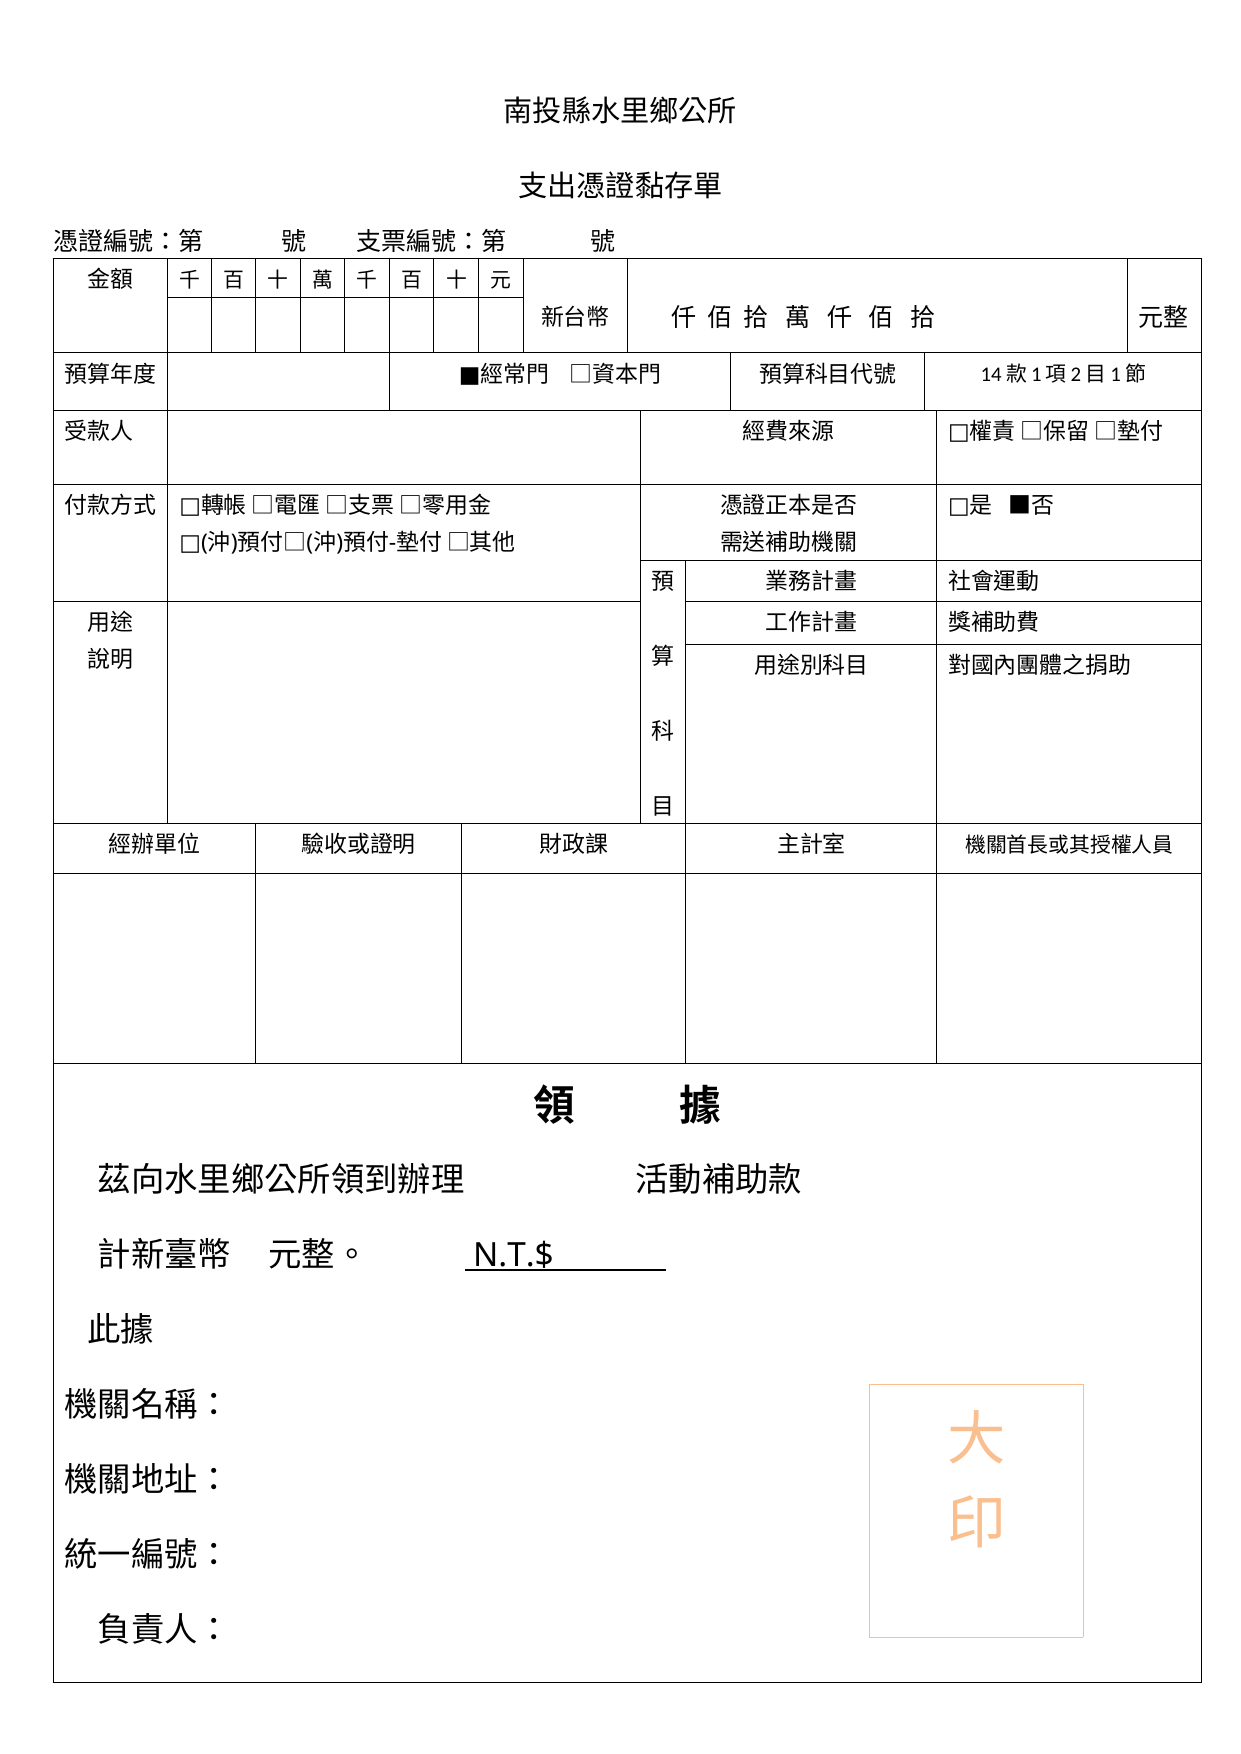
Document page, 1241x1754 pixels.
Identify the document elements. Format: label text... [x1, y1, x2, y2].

text 南投縣水里鄉公所 [53, 71, 1187, 146]
table_cell 預 算 科 目 [641, 561, 685, 823]
table_cell [168, 298, 211, 352]
table_cell [390, 298, 433, 352]
table_cell □權責 □保留 □墊付 [937, 411, 1201, 483]
table_cell 對國內團體之捐助 [937, 645, 1201, 823]
table_cell [54, 874, 255, 1063]
text 支出憑證黏存單 [53, 146, 1187, 221]
table_cell 主計室 [686, 824, 936, 873]
table_cell [937, 874, 1201, 1063]
table_cell 付款方式 [54, 485, 167, 601]
table_header 金額 [54, 259, 167, 352]
table_cell [168, 353, 389, 410]
table_header 元 [479, 259, 523, 297]
table_cell □是 ■否 [937, 485, 1201, 559]
table_header 十 [256, 259, 300, 297]
table_header 元整 [1128, 259, 1201, 352]
table_cell 14款1項2目1節 [925, 353, 1201, 410]
table_cell 財政課 [462, 824, 685, 873]
table_cell 預算科目代號 [731, 353, 924, 410]
table_cell 獎補助費 [937, 602, 1201, 643]
table_cell 憑證正本是否 需送補助機關 [641, 485, 936, 559]
table_cell [212, 298, 255, 352]
table_cell [168, 602, 640, 823]
table_cell [345, 298, 389, 352]
table_cell [256, 298, 300, 352]
table_header 十 [434, 259, 478, 297]
table_cell 業務計畫 [686, 561, 936, 601]
text 憑證編號：第 號 支票編號：第 號 [53, 221, 1187, 258]
table_cell 預算年度 [54, 353, 167, 410]
table_cell 用途 說明 [54, 602, 167, 823]
table_cell [686, 874, 936, 1063]
table_cell [301, 298, 344, 352]
table_header 萬 [301, 259, 344, 297]
table_cell 領 據 茲向水里鄉公所領到辦理 活動補助款 計新臺幣 元整。 N.T.$ 此據 機關名稱： 機關地址： 統一編號： 負責人： 會 計： 出 納： 中 華 民 國 年 月 日 [54, 1064, 1201, 1682]
table_header 百 [212, 259, 255, 297]
table_cell 工作計畫 [686, 602, 936, 643]
table_cell 驗收或證明 [256, 824, 461, 873]
table_header 千 [345, 259, 389, 297]
table_cell 經辦單位 [54, 824, 255, 873]
table_header 新台幣 [524, 259, 627, 352]
table_header 仟 佰 拾 萬 仟 佰 拾 [628, 259, 1127, 352]
table_cell 社會運動 [937, 561, 1201, 601]
table_cell ■經常門 □資本門 [390, 353, 730, 410]
table_cell 機關首長或其授權人員 [937, 824, 1201, 873]
table_cell 經費來源 [641, 411, 936, 483]
table_header 千 [168, 259, 211, 297]
table_cell 受款人 [54, 411, 167, 483]
table_cell 用途別科目 [686, 645, 936, 823]
table_cell [479, 298, 523, 352]
table_cell [168, 411, 640, 483]
table_cell [462, 874, 685, 1063]
table_header 百 [390, 259, 433, 297]
table_cell [434, 298, 478, 352]
table_cell □轉帳 □電匯 □支票 □零用金 □(沖)預付□(沖)預付-墊付 □其他 [168, 485, 640, 601]
table_cell [256, 874, 461, 1063]
